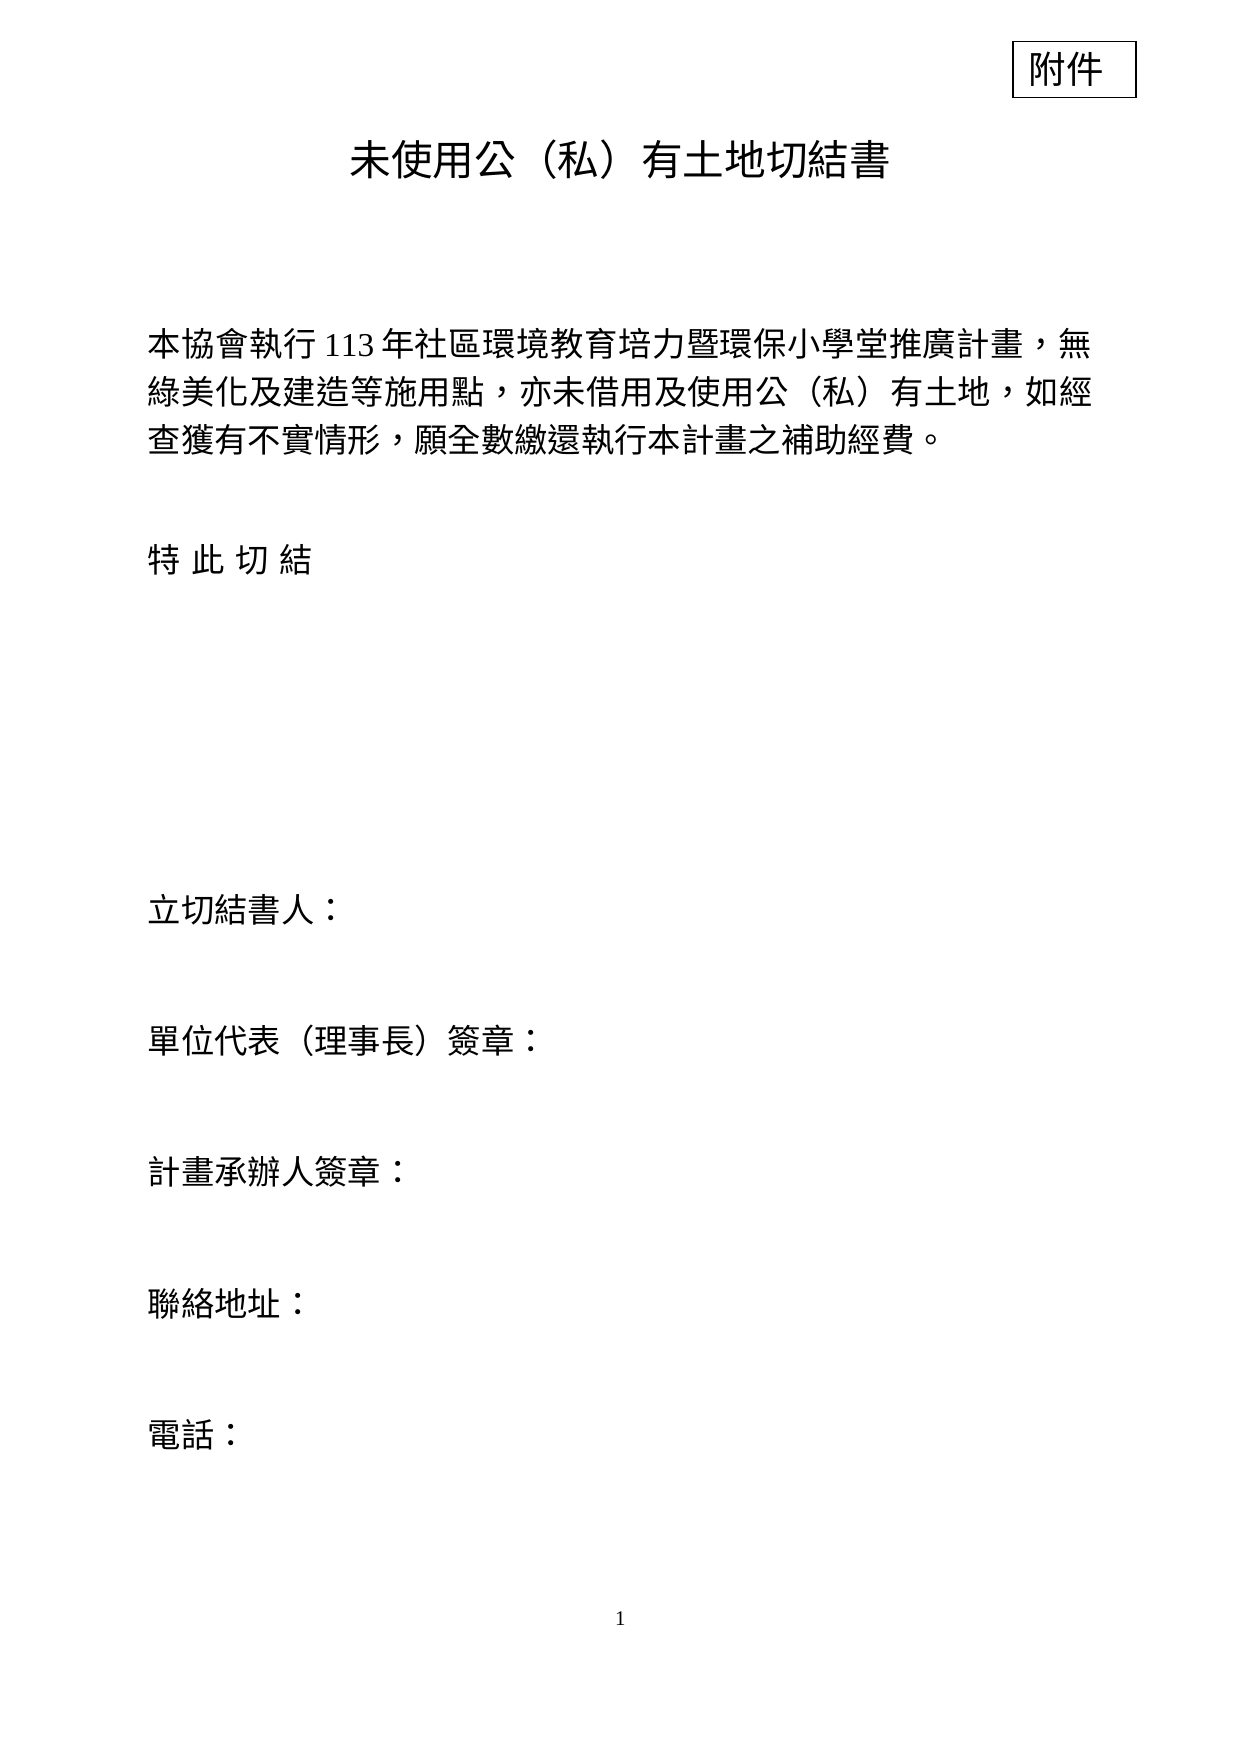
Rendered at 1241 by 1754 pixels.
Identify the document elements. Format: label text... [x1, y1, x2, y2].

text 聯絡地址： [148, 1277, 1092, 1326]
text 本協會執行113年社區環境教育培力暨環保小學堂推廣計畫，無綠美化及建造等施用點，亦未借用及使用公（私）有土地，如經查獲有不實情形，願全數繳還執行本計畫之補助經費。 [148, 318, 1092, 462]
text 附件4 [1028, 50, 1121, 89]
text 計畫承辦人簽章： [148, 1146, 1092, 1194]
text 立切結書人： [148, 883, 1092, 932]
text 未使用公（私）有土地切結書 [148, 127, 1092, 187]
text 電話： [148, 1409, 1092, 1457]
text 單位代表（理事長）簽章： [148, 1015, 1092, 1063]
text 特此切結 [148, 533, 1092, 582]
